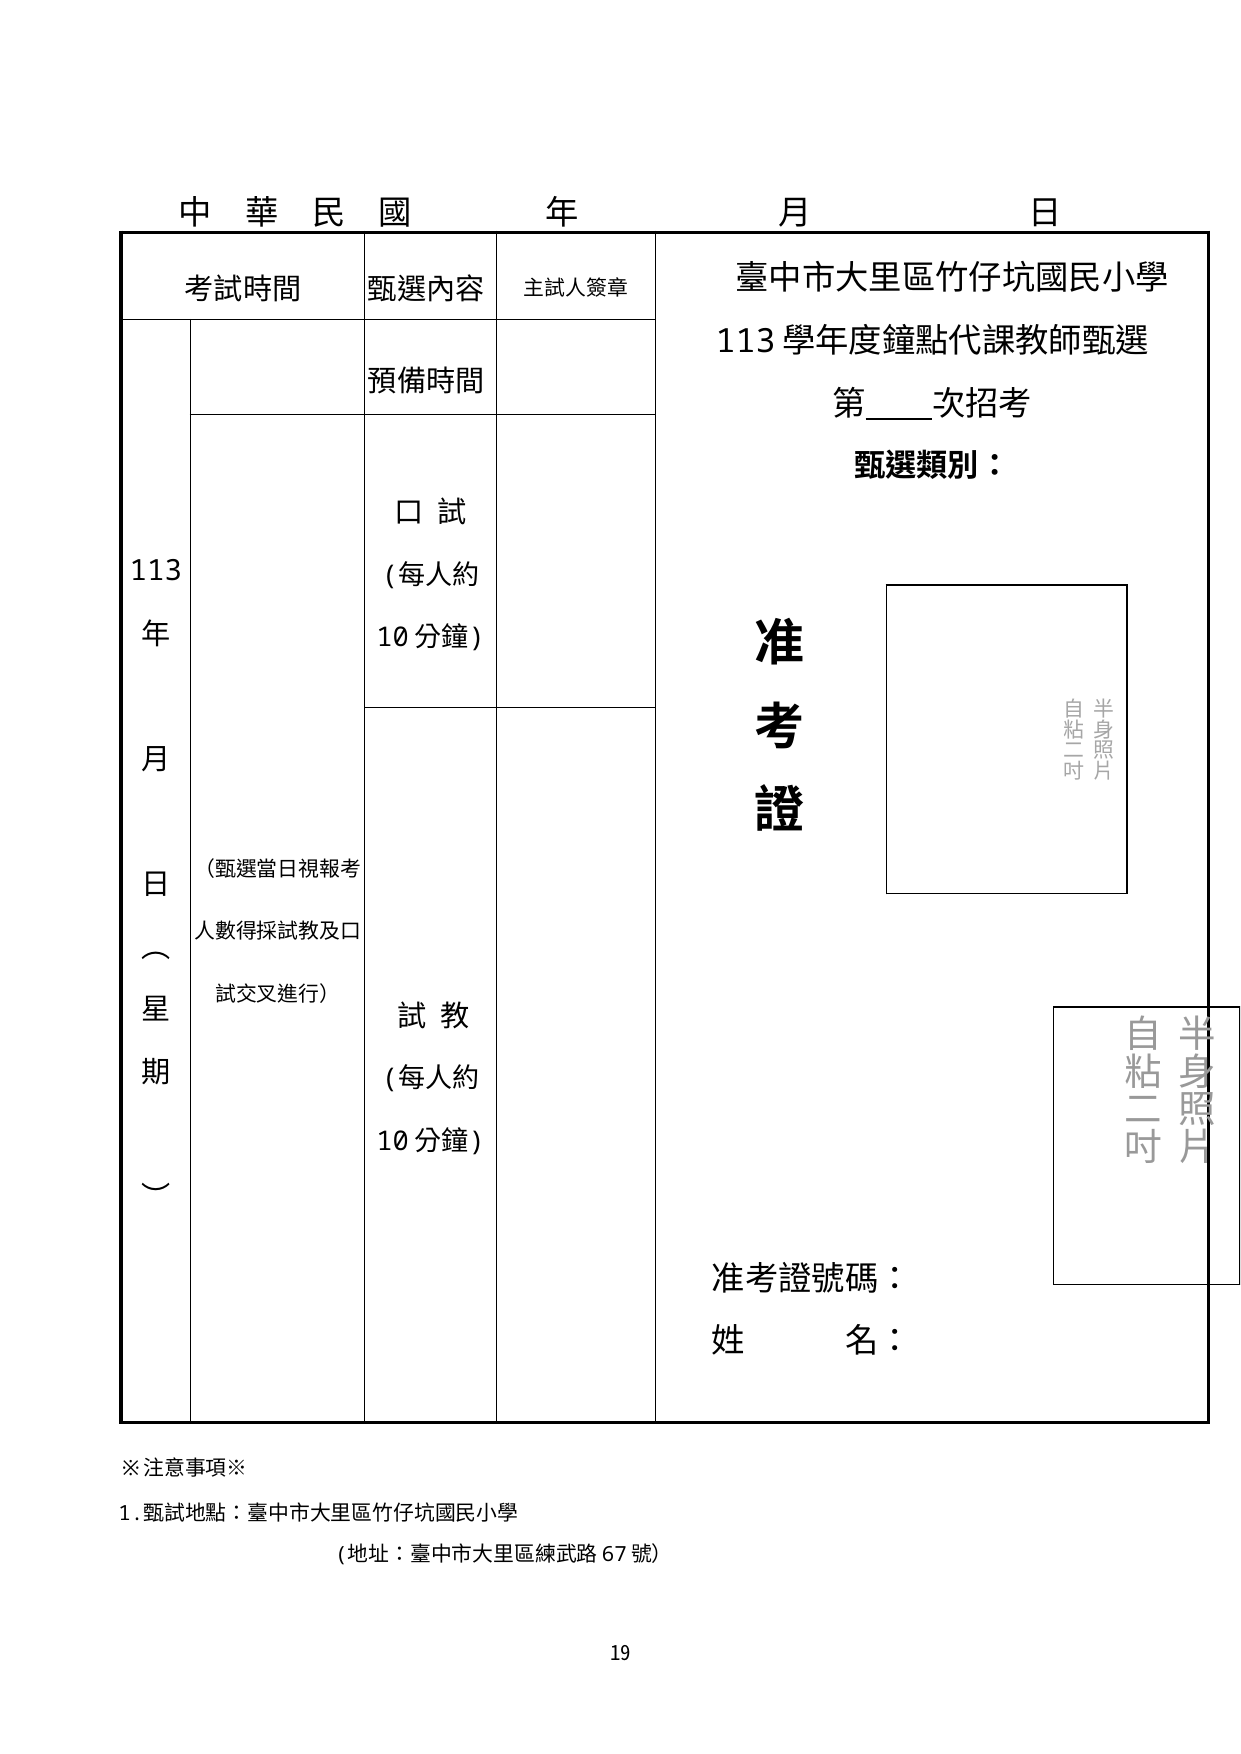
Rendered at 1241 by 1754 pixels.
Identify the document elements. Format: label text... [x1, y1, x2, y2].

table_cell 口 試 (每人約10分鐘) [365, 415, 496, 707]
table_cell 試 教 (每人約10分鐘) [365, 708, 496, 1421]
table_cell 113 年 月 日 ︵ 星 期 ︶ [123, 320, 190, 1421]
table_header 主試人簽章 [497, 234, 655, 319]
table_cell [497, 320, 655, 414]
table_cell （甄選當日視報考人數得採試教及口試交叉進行） [191, 415, 364, 1421]
table_header 甄選內容 [365, 234, 496, 319]
text 1.甄試地點：臺中市大里區竹仔坑國民小學 [118, 1487, 1122, 1528]
table_cell [191, 320, 364, 414]
table_header 考試時間 [123, 234, 364, 319]
table_header 臺中市大里區竹仔坑國民小學 113學年度鐘點代課教師甄選 第 次招考 甄選類別： 准考證號碼： 姓 名： [656, 234, 1207, 1421]
table_cell [497, 415, 655, 707]
table_cell [497, 708, 655, 1421]
text ※注意事項※ [118, 1424, 1122, 1487]
text (地址：臺中市大里區練武路67號） [335, 1528, 1122, 1570]
table_cell 預備時間 [365, 320, 496, 414]
text 中 華 民 國 年 月 日 [118, 168, 1122, 231]
